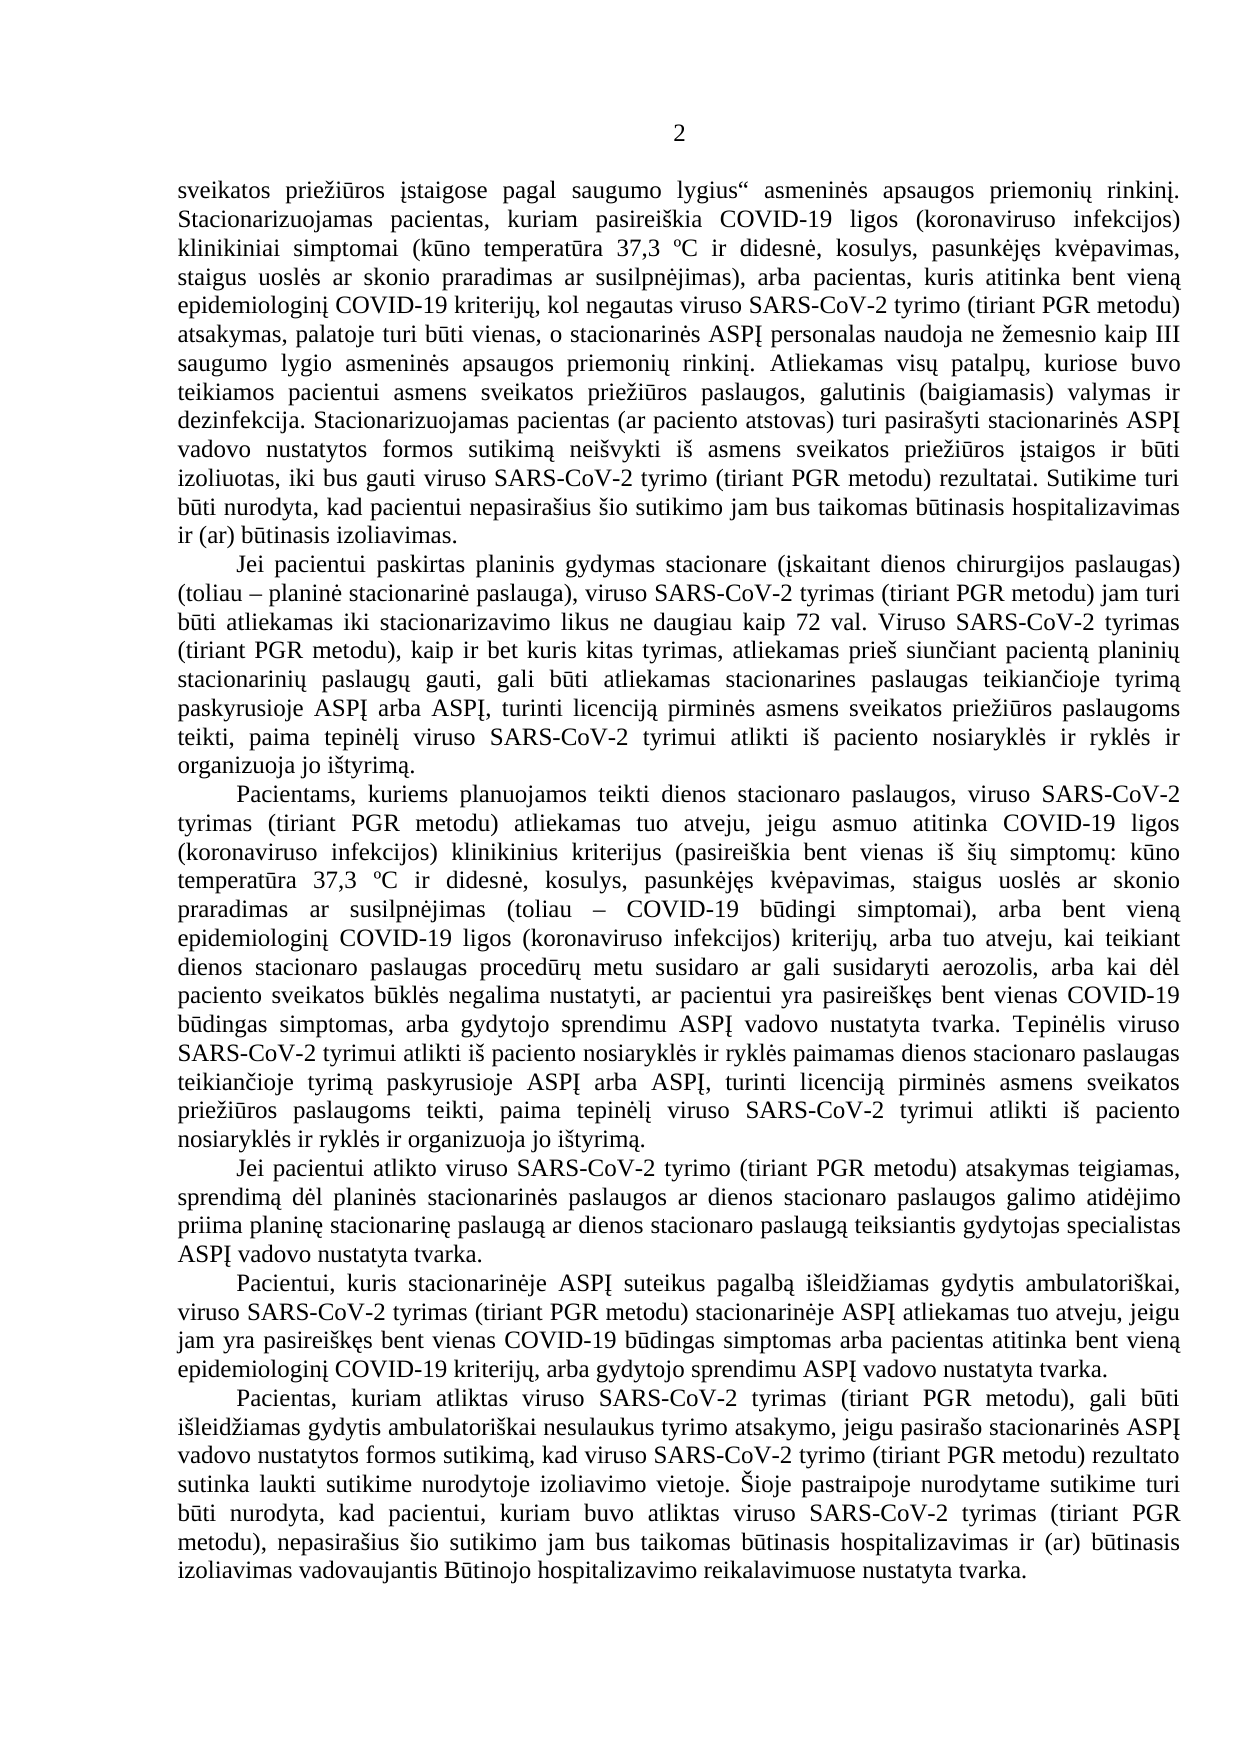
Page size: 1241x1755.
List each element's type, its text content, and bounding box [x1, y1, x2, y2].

text Pacientas, kuriam atliktas viruso SARS-CoV-2 tyrimas (tiriant PGR metodu), gali būti išleidžiamas gydytis ambulatoriškai nesulaukus tyrimo atsakymo, jeigu pasirašo stacionarinės ASPĮ vadovo nustatytos formos sutikimą, kad viruso SARS-CoV-2 tyrimo (tiriant PGR metodu) rezultato sutinka laukti sutikime nurodytoje izoliavimo vietoje. Šioje pastraipoje nurodytame sutikime turi būti nurodyta, kad pacientui, kuriam buvo atliktas viruso SARS-CoV-2 tyrimas (tiriant PGR metodu), nepasirašius šio sutikimo jam bus taikomas būtinasis hospitalizavimas ir (ar) būtinasis izoliavimas vadovaujantis Būtinojo hospitalizavimo reikalavimuose nustatyta tvarka. [177, 1383, 1181, 1584]
text Pacientui, kuris stacionarinėje ASPĮ suteikus pagalbą išleidžiamas gydytis ambulatoriškai, viruso SARS-CoV-2 tyrimas (tiriant PGR metodu) stacionarinėje ASPĮ atliekamas tuo atveju, jeigu jam yra pasireiškęs bent vienas COVID-19 būdingas simptomas arba pacientas atitinka bent vieną epidemiologinį COVID-19 kriterijų, arba gydytojo sprendimu ASPĮ vadovo nustatyta tvarka. [177, 1268, 1181, 1383]
text Pacientams, kuriems planuojamos teikti dienos stacionaro paslaugos, viruso SARS-CoV-2 tyrimas (tiriant PGR metodu) atliekamas tuo atveju, jeigu asmuo atitinka COVID-19 ligos (koronaviruso infekcijos) klinikinius kriterijus (pasireiškia bent vienas iš šių simptomų: kūno temperatūra 37,3 ºC ir didesnė, kosulys, pasunkėjęs kvėpavimas, staigus uoslės ar skonio praradimas ar susilpnėjimas (toliau – COVID-19 būdingi simptomai), arba bent vieną epidemiologinį COVID-19 ligos (koronaviruso infekcijos) kriterijų, arba tuo atveju, kai teikiant dienos stacionaro paslaugas procedūrų metu susidaro ar gali susidaryti aerozolis, arba kai dėl paciento sveikatos būklės negalima nustatyti, ar pacientui yra pasireiškęs bent vienas COVID-19 būdingas simptomas, arba gydytojo sprendimu ASPĮ vadovo nustatyta tvarka. Tepinėlis viruso SARS-CoV-2 tyrimui atlikti iš paciento nosiaryklės ir ryklės paimamas dienos stacionaro paslaugas teikiančioje tyrimą paskyrusioje ASPĮ arba ASPĮ, turinti licenciją pirminės asmens sveikatos priežiūros paslaugoms teikti, paima tepinėlį viruso SARS-CoV-2 tyrimui atlikti iš paciento nosiaryklės ir ryklės ir organizuoja jo ištyrimą. [177, 779, 1181, 1153]
text Jei pacientui paskirtas planinis gydymas stacionare (įskaitant dienos chirurgijos paslaugas) (toliau – planinė stacionarinė paslauga), viruso SARS-CoV-2 tyrimas (tiriant PGR metodu) jam turi būti atliekamas iki stacionarizavimo likus ne daugiau kaip 72 val. Viruso SARS-CoV-2 tyrimas (tiriant PGR metodu), kaip ir bet kuris kitas tyrimas, atliekamas prieš siunčiant pacientą planinių stacionarinių paslaugų gauti, gali būti atliekamas stacionarines paslaugas teikiančioje tyrimą paskyrusioje ASPĮ arba ASPĮ, turinti licenciją pirminės asmens sveikatos priežiūros paslaugoms teikti, paima tepinėlį viruso SARS-CoV-2 tyrimui atlikti iš paciento nosiaryklės ir ryklės ir organizuoja jo ištyrimą. [177, 549, 1181, 779]
text sveikatos priežiūros įstaigose pagal saugumo lygius“ asmeninės apsaugos priemonių rinkinį. Stacionarizuojamas pacientas, kuriam pasireiškia COVID-19 ligos (koronaviruso infekcijos) klinikiniai simptomai (kūno temperatūra 37,3 ºC ir didesnė, kosulys, pasunkėjęs kvėpavimas, staigus uoslės ar skonio praradimas ar susilpnėjimas), arba pacientas, kuris atitinka bent vieną epidemiologinį COVID-19 kriterijų, kol negautas viruso SARS-CoV-2 tyrimo (tiriant PGR metodu) atsakymas, palatoje turi būti vienas, o stacionarinės ASPĮ personalas naudoja ne žemesnio kaip III saugumo lygio asmeninės apsaugos priemonių rinkinį. Atliekamas visų patalpų, kuriose buvo teikiamos pacientui asmens sveikatos priežiūros paslaugos, galutinis (baigiamasis) valymas ir dezinfekcija. Stacionarizuojamas pacientas (ar paciento atstovas) turi pasirašyti stacionarinės ASPĮ vadovo nustatytos formos sutikimą neišvykti iš asmens sveikatos priežiūros įstaigos ir būti izoliuotas, iki bus gauti viruso SARS-CoV-2 tyrimo (tiriant PGR metodu) rezultatai. Sutikime turi būti nurodyta, kad pacientui nepasirašius šio sutikimo jam bus taikomas būtinasis hospitalizavimas ir (ar) būtinasis izoliavimas. [177, 176, 1181, 549]
text Jei pacientui atlikto viruso SARS-CoV-2 tyrimo (tiriant PGR metodu) atsakymas teigiamas, sprendimą dėl planinės stacionarinės paslaugos ar dienos stacionaro paslaugos galimo atidėjimo priima planinę stacionarinę paslaugą ar dienos stacionaro paslaugą teiksiantis gydytojas specialistas ASPĮ vadovo nustatyta tvarka. [177, 1153, 1181, 1268]
